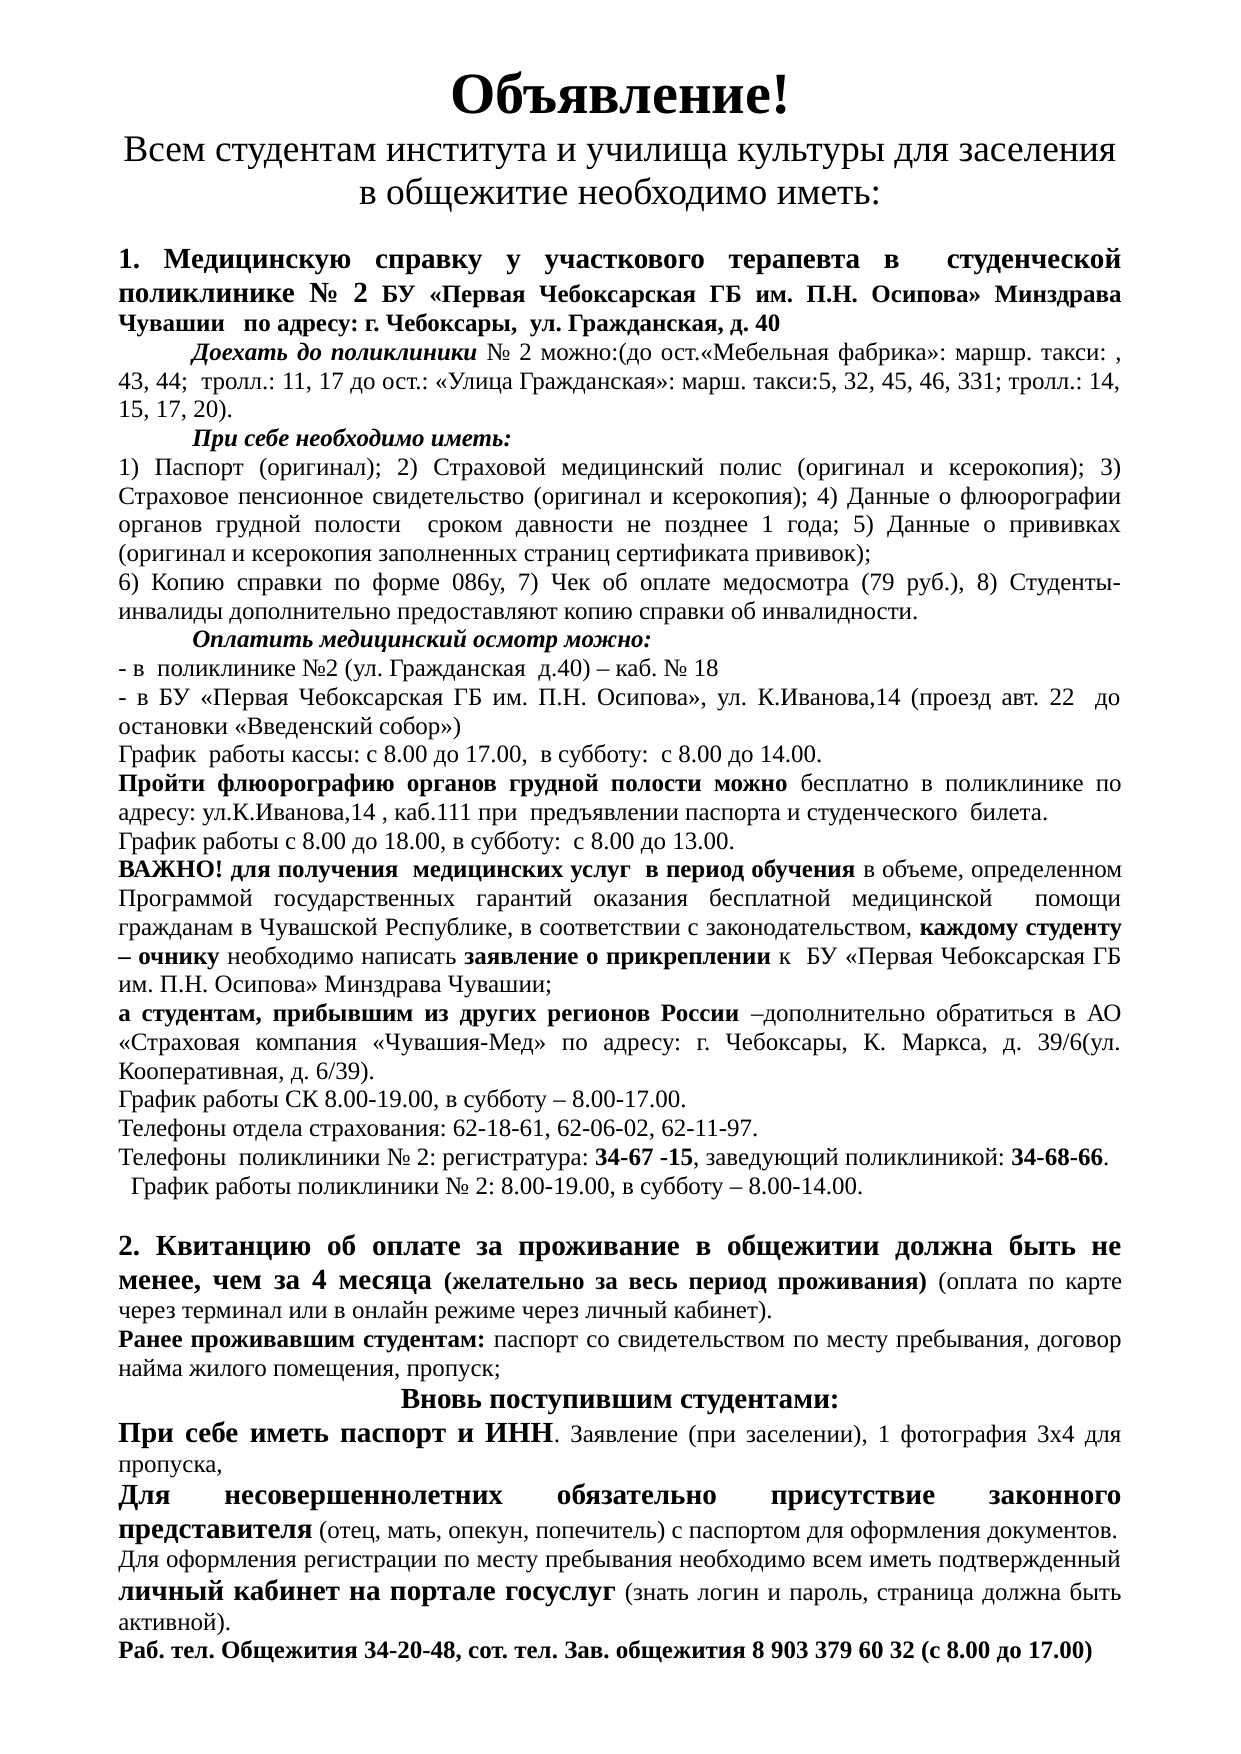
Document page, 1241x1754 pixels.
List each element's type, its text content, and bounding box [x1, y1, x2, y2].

text График работы кассы: с 8.00 до 17.00, в субботу: с 8.00 до 14.00. [118, 739, 1122, 768]
text Раб. тел. Общежития 34-20-48, сот. тел. Зав. общежития 8 903 379 60 32 (с 8.00 до 17.00) [118, 1636, 1122, 1664]
text а студентам, прибывшим из других регионов России –дополнительно обратиться в АО «Страховая компания «Чувашия-Мед» по адресу: г. Чебоксары, К. Маркса, д. 39/6(ул. Кооперативная, д. 6/39). [118, 998, 1122, 1084]
text График работы поликлиники № 2: 8.00-19.00, в субботу – 8.00-14.00. [118, 1171, 1122, 1199]
text Телефоны поликлиники № 2: регистратура: 34-67 -15, заведующий поликлиникой: 34-68-66. [118, 1142, 1122, 1171]
text 6) Копию справки по форме 086у, 7) Чек об оплате медосмотра (79 руб.), 8) Студенты-инвалиды дополнительно предоставляют копию справки об инвалидности. [118, 567, 1122, 624]
text ВАЖНО! для получения медицинских услуг в период обучения в объеме, определенном Программой государственных гарантий оказания бесплатной медицинской помощи гражданам в Чувашской Республике, в соответствии с законодательством, каждому студенту – очнику необходимо написать заявление о прикреплении к БУ «Первая Чебоксарская ГБ им. П.Н. Осипова» Минздрава Чувашии; [118, 854, 1122, 998]
text Доехать до поликлиники № 2 можно:(до ост.«Мебельная фабрика»: маршр. такси: , 43, 44; тролл.: 11, 17 до ост.: «Улица Гражданская»: марш. такси:5, 32, 45, 46, 331; тролл.: 14, 15, 17, 20). [118, 337, 1122, 423]
text 1) Паспорт (оригинал); 2) Страховой медицинский полис (оригинал и ксерокопия); 3) Страховое пенсионное свидетельство (оригинал и ксерокопия); 4) Данные о флюорографии органов грудной полости сроком давности не позднее 1 года; 5) Данные о прививках (оригинал и ксерокопия заполненных страниц сертификата прививок); [118, 452, 1122, 567]
text Для оформления регистрации по месту пребывания необходимо всем иметь подтвержденный личный кабинет на портале госуслуг (знать логин и пароль, страница должна быть активной). [118, 1544, 1122, 1636]
text Ранее проживавшим студентам: паспорт со свидетельством по месту пребывания, договор найма жилого помещения, пропуск; [118, 1324, 1122, 1382]
text Вновь поступившим студентами: [118, 1382, 1122, 1415]
text Пройти флюорографию органов грудной полости можно бесплатно в поликлинике по адресу: ул.К.Иванова,14 , каб.111 при предъявлении паспорта и студенческого билета. [118, 768, 1122, 826]
text Объявление! [118, 59, 1122, 126]
text График работы СК 8.00-19.00, в субботу – 8.00-17.00. [118, 1084, 1122, 1113]
text - в БУ «Первая Чебоксарская ГБ им. П.Н. Осипова», ул. К.Иванова,14 (проезд авт. 22 до остановки «Введенский собор») [118, 682, 1122, 739]
text Для несовершеннолетних обязательно присутствие законного представителя (отец, мать, опекун, попечитель) с паспортом для оформления документов. [118, 1477, 1122, 1544]
text Оплатить медицинский осмотр можно: [118, 624, 1122, 653]
text При себе необходимо иметь: [118, 423, 1122, 452]
text График работы с 8.00 до 18.00, в субботу: с 8.00 до 13.00. [118, 826, 1122, 854]
text 2. Квитанцию об оплате за проживание в общежитии должна быть не менее, чем за 4 месяца (желательно за весь период проживания) (оплата по карте через терминал или в онлайн режиме через личный кабинет). [118, 1228, 1122, 1324]
text При себе иметь паспорт и ИНН. Заявление (при заселении), 1 фотография 3х4 для пропуска, [118, 1415, 1122, 1477]
text - в поликлинике №2 (ул. Гражданская д.40) – каб. № 18 [118, 653, 1122, 682]
text Телефоны отдела страхования: 62-18-61, 62-06-02, 62-11-97. [118, 1113, 1122, 1142]
text Всем студентам института и училища культуры для заселения в общежитие необходимо иметь: [118, 126, 1122, 212]
text 1. Медицинскую справку у участкового терапевта в студенческой поликлинике № 2 БУ «Первая Чебоксарская ГБ им. П.Н. Осипова» Минздрава Чувашии по адресу: г. Чебоксары, ул. Гражданская, д. 40 [118, 241, 1122, 337]
